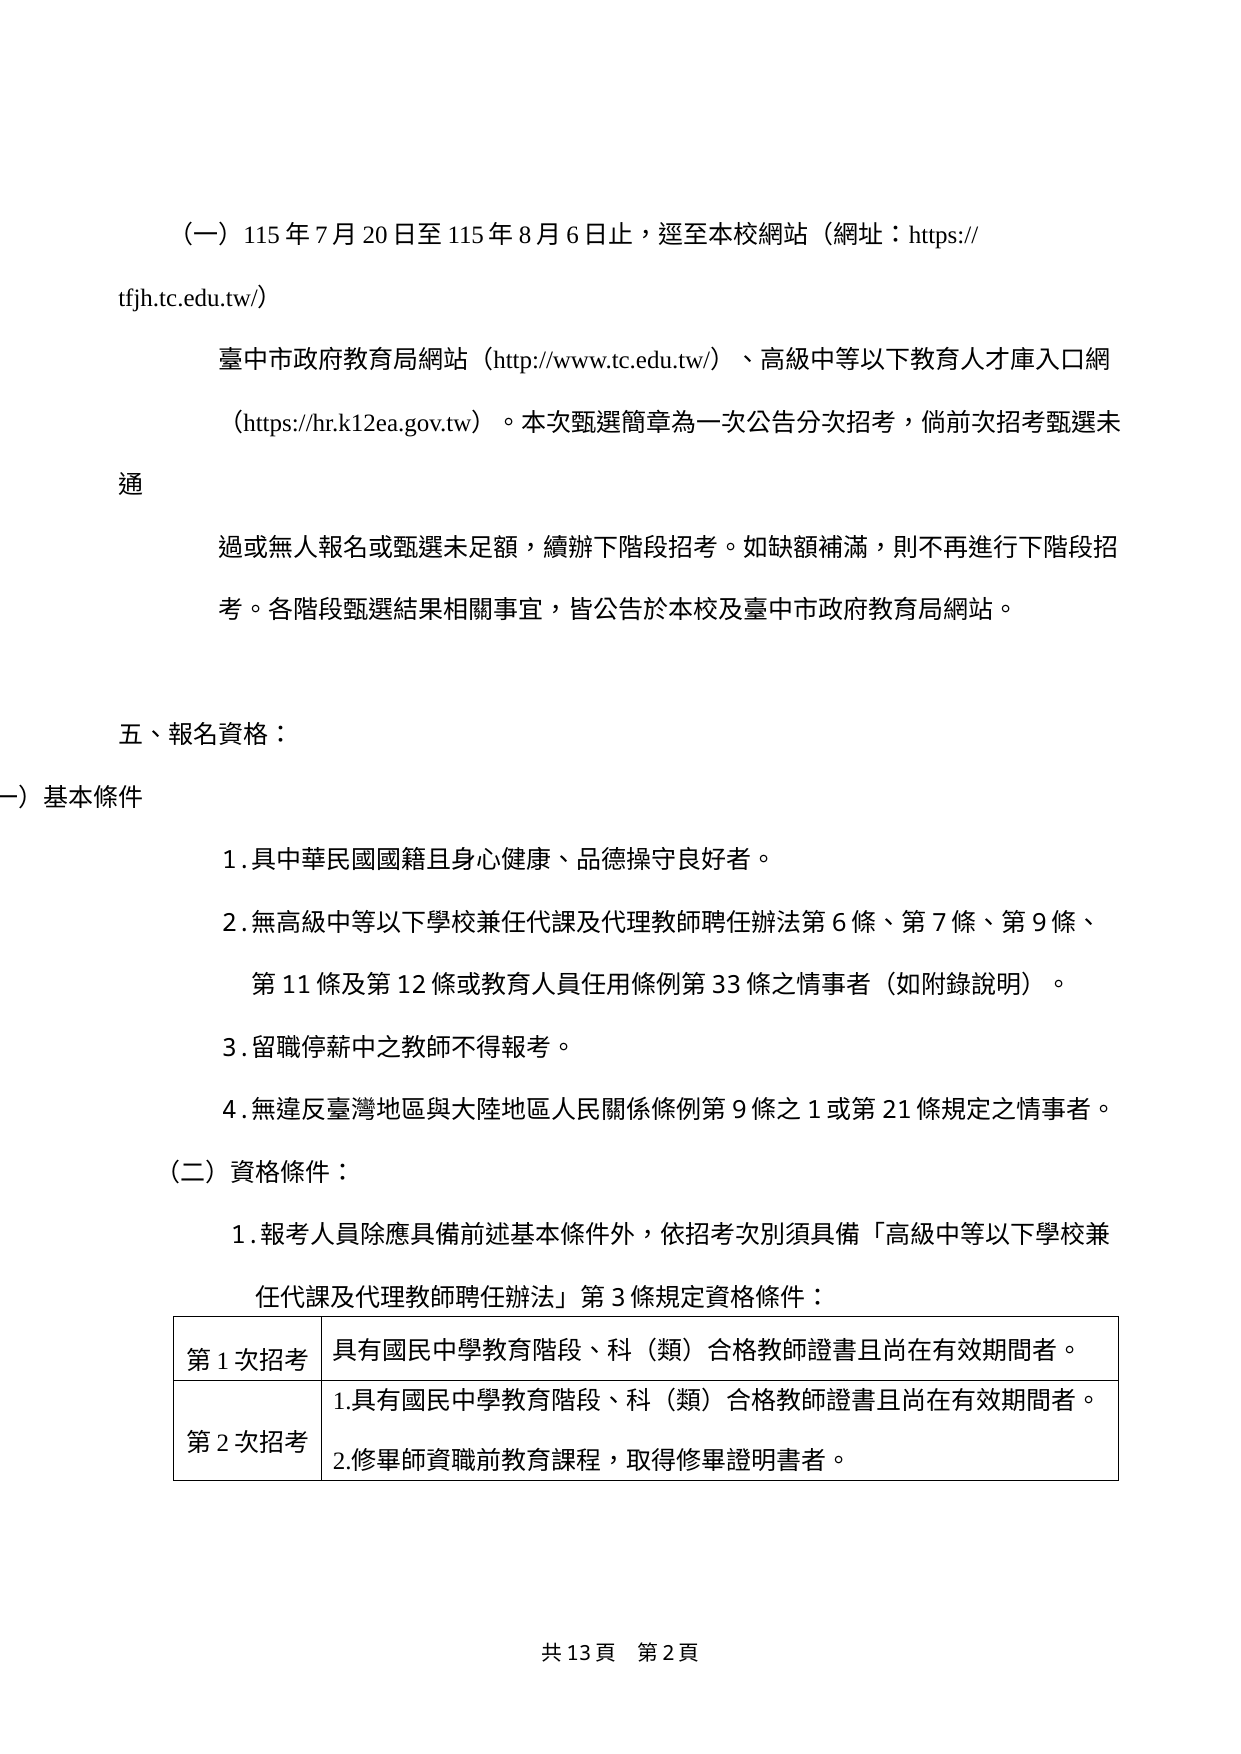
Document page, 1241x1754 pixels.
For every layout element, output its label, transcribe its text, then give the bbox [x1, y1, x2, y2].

text 過或無人報名或甄選未足額，續辦下階段招考。如缺額補滿，則不再進行下階段招 [118, 504, 1122, 566]
text 臺中市政府教育局網站（http://www.tc.edu.tw/）、高級中等以下教育人才庫入口網 [118, 316, 1122, 379]
text 五、報名資格： [118, 691, 1122, 754]
table_header 第1次招考 [174, 1317, 321, 1380]
table_cell 1.具有國民中學教育階段、科（類）合格教師證書且尚在有效期間者。 2.修畢師資職前教育課程，取得修畢證明書者。 [322, 1381, 1118, 1479]
text 考。各階段甄選結果相關事宜，皆公告於本校及臺中市政府教育局網站。 [118, 566, 1122, 629]
text 2.無高級中等以下學校兼任代課及代理教師聘任辦法第6條、第7條、第9條、第11條及第12條或教育人員任用條例第33條之情事者（如附錄說明）。 [222, 879, 1122, 1004]
table_header 具有國民中學教育階段、科（類）合格教師證書且尚在有效期間者。 [322, 1317, 1118, 1380]
text （二）資格條件： [156, 1129, 1122, 1191]
text 1.具中華民國國籍且身心健康、品德操守良好者。 [221, 816, 1122, 879]
text 4.無違反臺灣地區與大陸地區人民關係條例第9條之1或第21條規定之情事者。 [222, 1066, 1122, 1129]
text 3.留職停薪中之教師不得報考。 [222, 1004, 1122, 1066]
text （一）基本條件 [0, 754, 1122, 816]
text （一）115年7月20日至115年8月6日止，逕至本校網站（網址：https://tfjh.tc.edu.tw/） [118, 191, 1122, 316]
text （https://hr.k12ea.gov.tw）。本次甄選簡章為一次公告分次招考，倘前次招考甄選未通 [118, 379, 1122, 504]
table_cell 第2次招考 [174, 1381, 321, 1479]
text 1.報考人員除應具備前述基本條件外，依招考次別須具備「高級中等以下學校兼任代課及代理教師聘任辦法」第3條規定資格條件： [231, 1191, 1122, 1316]
